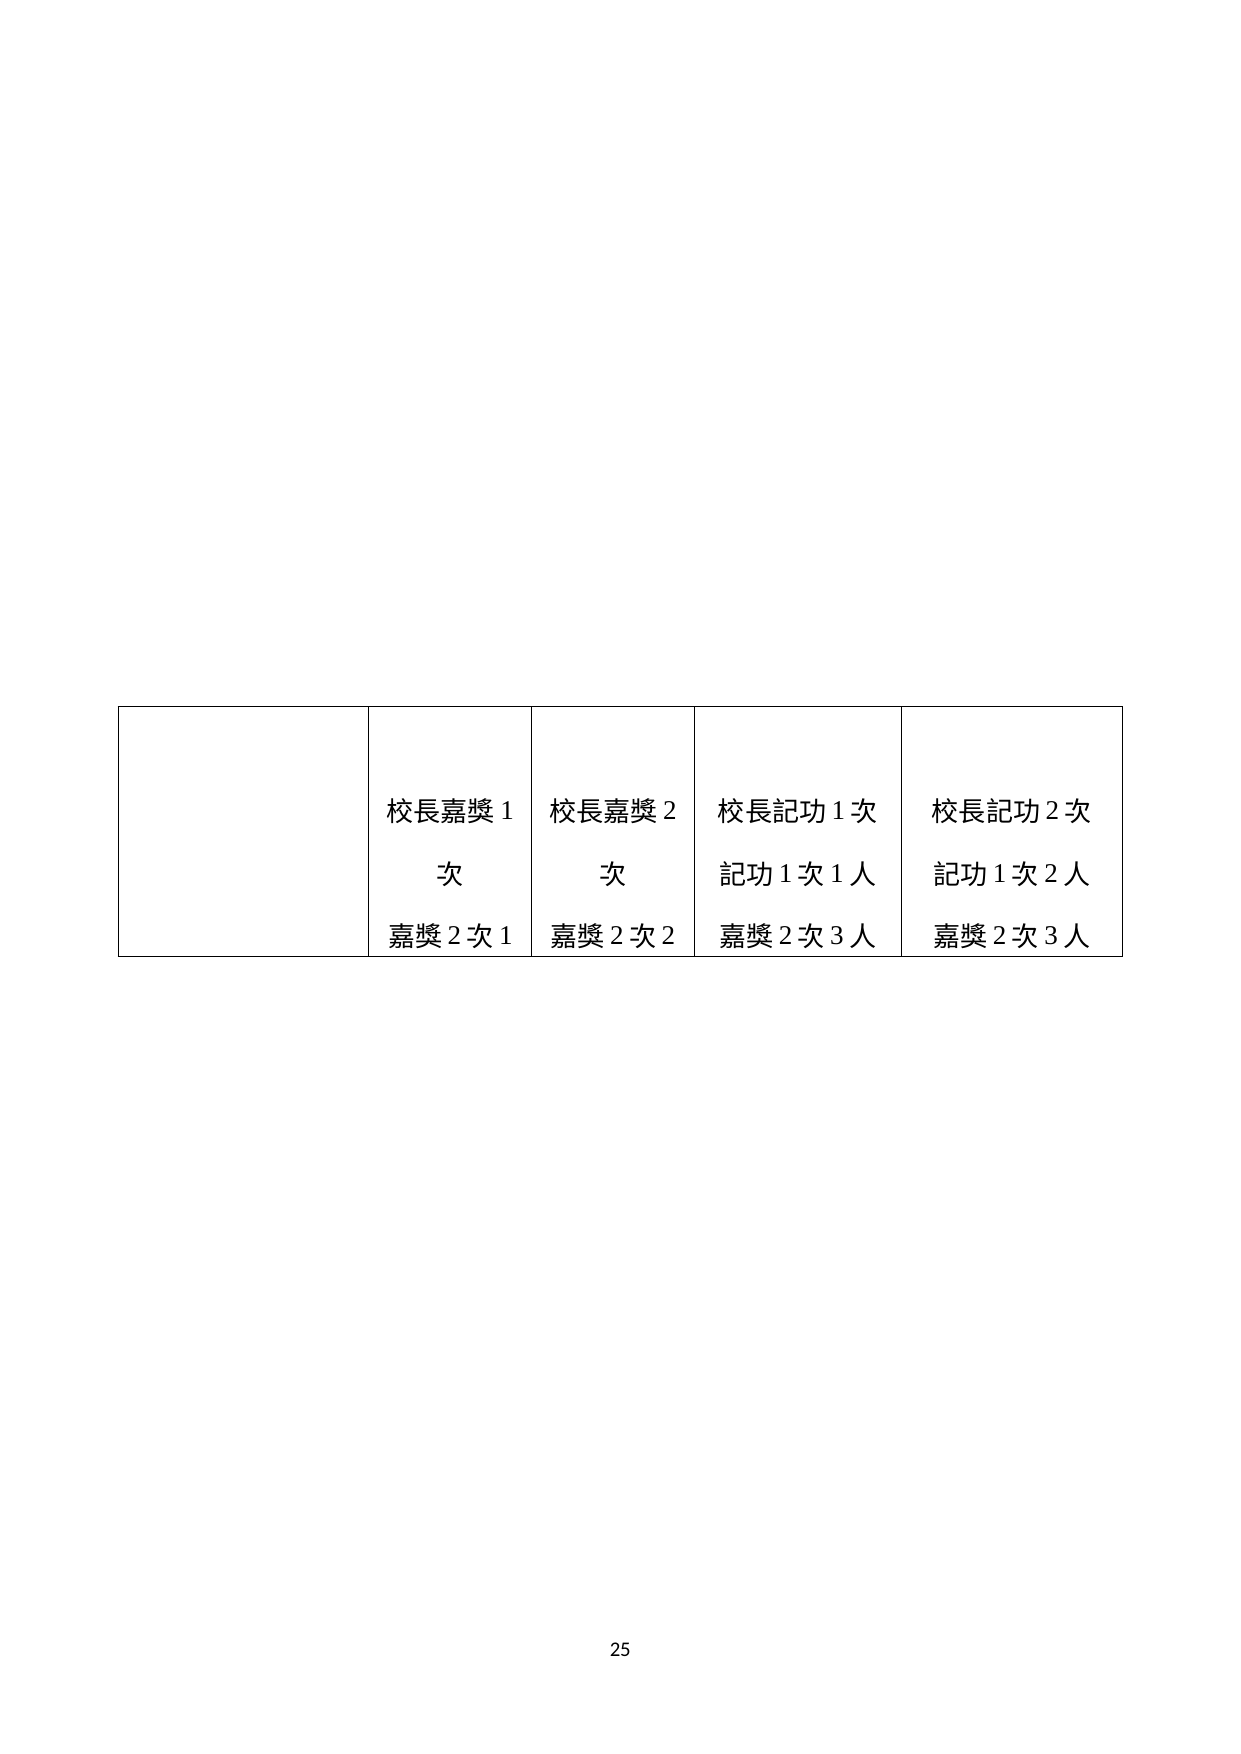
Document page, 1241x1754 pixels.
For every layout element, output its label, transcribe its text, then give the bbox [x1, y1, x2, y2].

table_cell 校長嘉獎1次 嘉獎2次1 [369, 707, 531, 956]
table_cell 校長嘉獎2次 嘉獎2次2 [532, 707, 694, 956]
table_cell [119, 707, 368, 956]
table_cell 校長記功1次 記功1次1人 嘉獎2次3人 [695, 707, 901, 956]
table_cell 校長記功2次 記功1次2人 嘉獎2次3人 [902, 707, 1122, 956]
